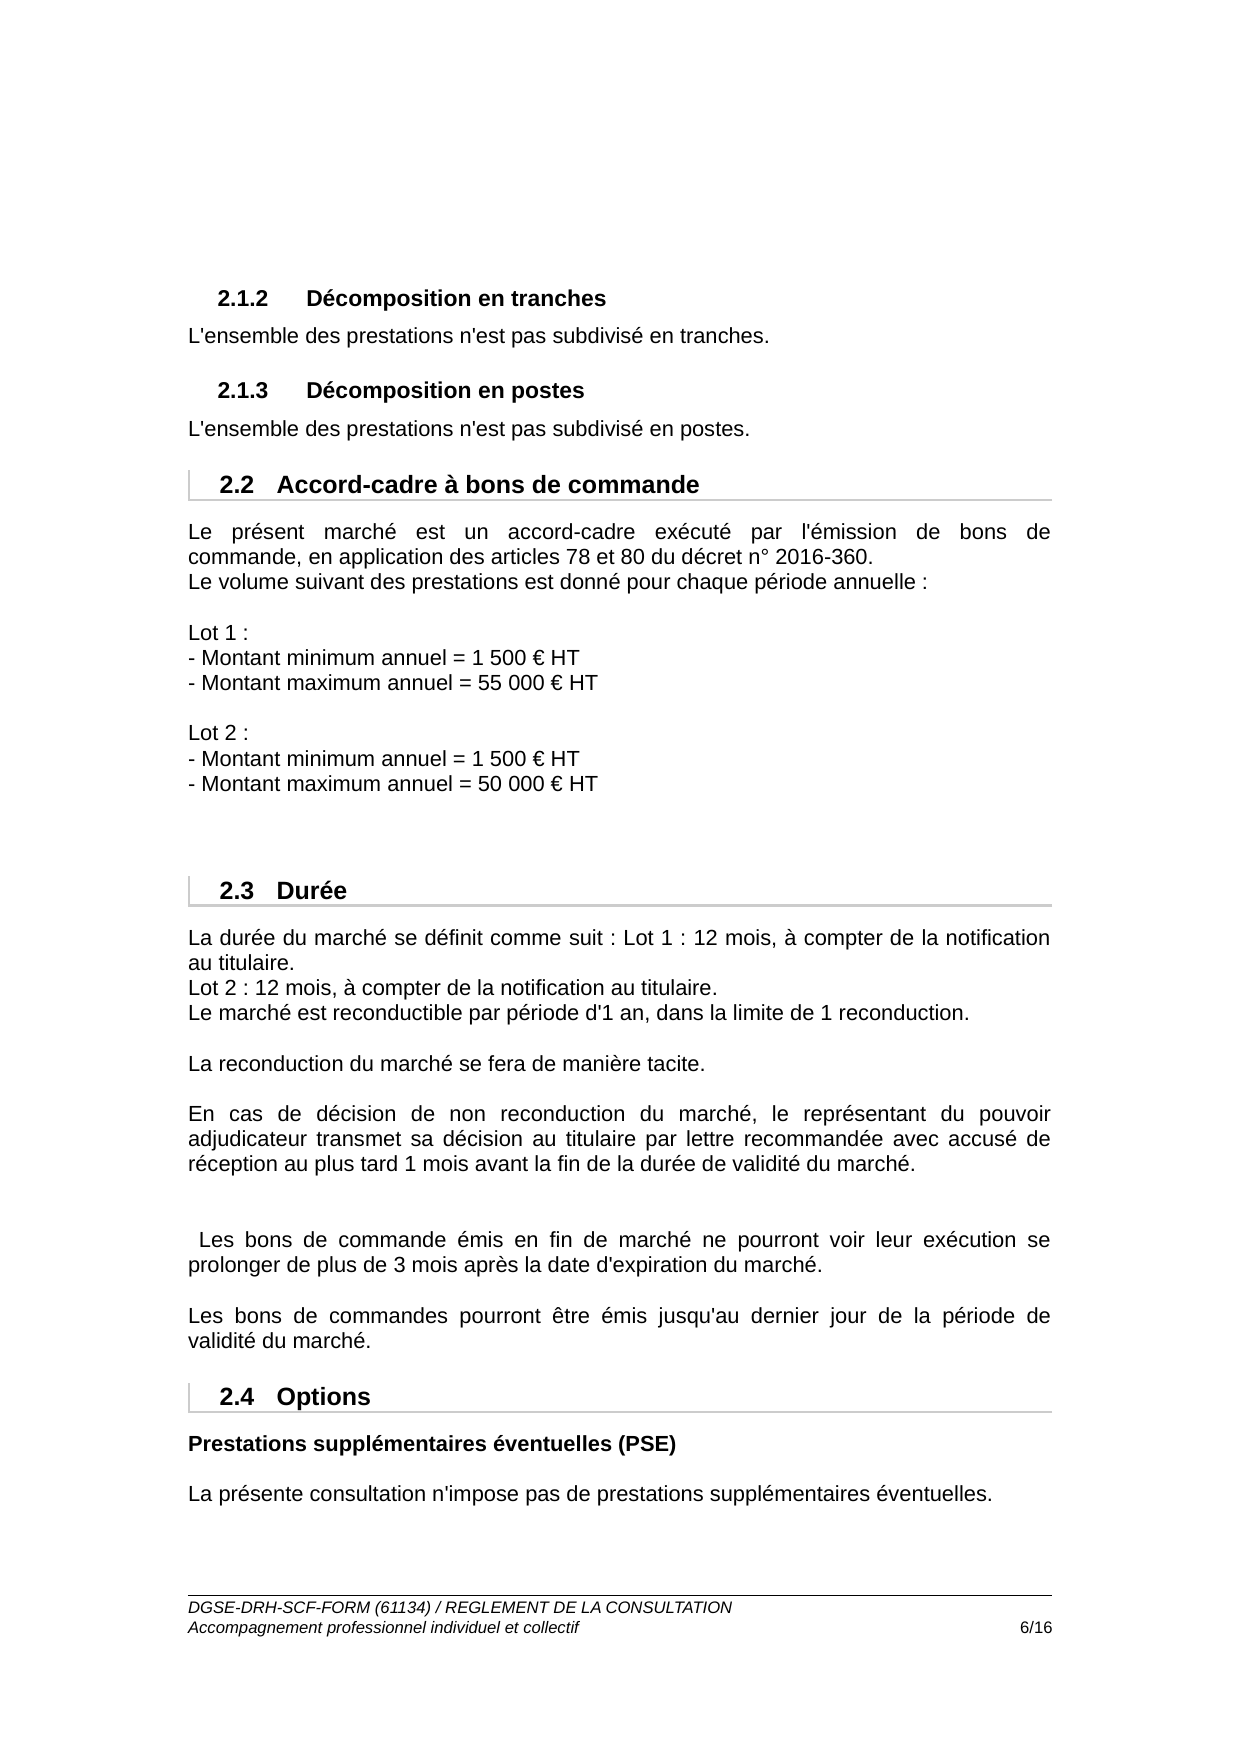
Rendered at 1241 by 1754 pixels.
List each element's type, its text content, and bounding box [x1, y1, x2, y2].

text - Montant maximum annuel = 50 000 € HT [188, 771, 1052, 796]
text La présente consultation n'impose pas de prestations supplémentaires éventuelles. [188, 1481, 1052, 1507]
subtitle Décomposition en tranches [188, 284, 1052, 311]
text La durée du marché se définit comme suit : Lot 1 : 12 mois, à compter de la notification au titulaire. [188, 924, 1052, 975]
text La reconduction du marché se fera de manière tacite. [188, 1050, 1052, 1076]
text - Montant maximum annuel = 55 000 € HT [188, 670, 1052, 695]
subtitle Durée [190, 876, 1052, 904]
text Lot 2 : [188, 720, 1052, 746]
text L'ensemble des prestations n'est pas subdivisé en tranches. [188, 323, 1052, 348]
text Le présent marché est un accord-cadre exécuté par l'émission de bons de commande, en application des articles 78 et 80 du décret n° 2016-360. [188, 519, 1052, 569]
text Lot 1 : [188, 619, 1052, 645]
text Lot 2 : 12 mois, à compter de la notification au titulaire. [188, 975, 1052, 1000]
text En cas de décision de non reconduction du marché, le représentant du pouvoir adjudicateur transmet sa décision au titulaire par lettre recommandée avec accusé de réception au plus tard 1 mois avant la fin de la durée de validité du marché. [188, 1101, 1052, 1176]
text - Montant minimum annuel = 1 500 € HT [188, 645, 1052, 670]
subtitle Accord-cadre à bons de commande [190, 470, 1052, 499]
text - Montant minimum annuel = 1 500 € HT [188, 746, 1052, 771]
subtitle Options [188, 1382, 1052, 1411]
text Le marché est reconductible par période d'1 an, dans la limite de 1 reconduction. [188, 1000, 1052, 1025]
text Le volume suivant des prestations est donné pour chaque période annuelle : [188, 569, 1052, 594]
text L'ensemble des prestations n'est pas subdivisé en postes. [188, 415, 1052, 441]
text Prestations supplémentaires éventuelles (PSE) [188, 1431, 1052, 1456]
text Les bons de commande émis en fin de marché ne pourront voir leur exécution se prolonger de plus de 3 mois après la date d'expiration du marché. [188, 1227, 1052, 1277]
subtitle Décomposition en postes [188, 377, 1052, 404]
text Les bons de commandes pourront être émis jusqu'au dernier jour de la période de validité du marché. [188, 1302, 1052, 1353]
